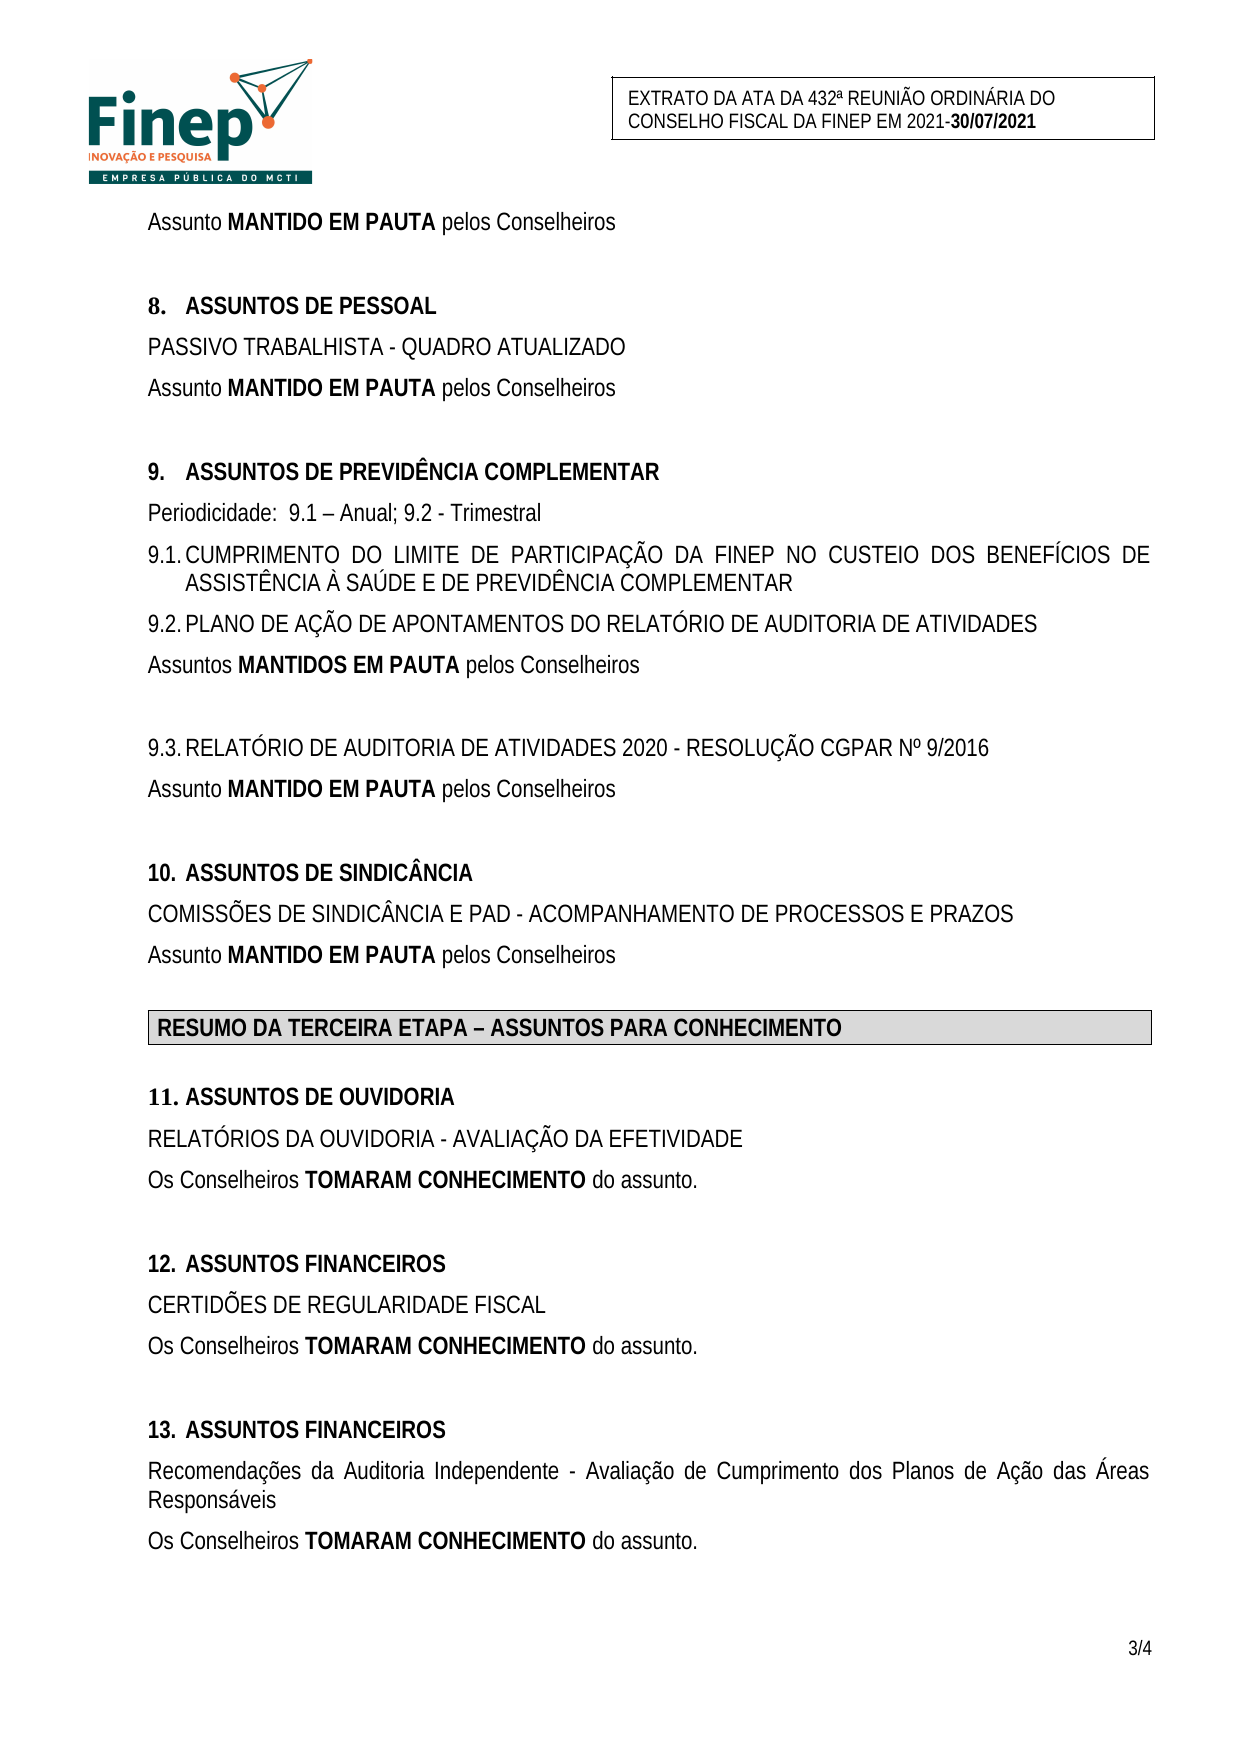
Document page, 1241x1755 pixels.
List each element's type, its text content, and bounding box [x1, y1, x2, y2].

list RELATÓRIO DE AUDITORIA DE ATIVIDADES 2020 - RESOLUÇÃO CGPAR Nº 9/2016 [148, 733, 1152, 761]
list ASSUNTOS FINANCEIROS [148, 1249, 1152, 1277]
text Periodicidade: 9.1 – Anual; 9.2 - Trimestral [148, 498, 1152, 527]
text Assunto MANTIDO EM PAUTA pelos Conselheiros [148, 373, 1152, 402]
text Os Conselheiros TOMARAM CONHECIMENTO do assunto. [148, 1526, 1152, 1554]
list CUMPRIMENTO DO LIMITE DE PARTICIPAÇÃO DA FINEP NO CUSTEIO DOS BENEFÍCIOS DE ASSISTÊNCIA À SAÚDE E DE PREVIDÊNCIA COMPLEMENTAR [148, 539, 1152, 597]
text Assunto MANTIDO EM PAUTA pelos Conselheiros [148, 940, 1152, 969]
text Recomendações da Auditoria Independente - Avaliação de Cumprimento dos Planos de Ação das Áreas Responsáveis [148, 1456, 1152, 1513]
text Os Conselheiros TOMARAM CONHECIMENTO do assunto. [148, 1331, 1152, 1359]
text CERTIDÕES DE REGULARIDADE FISCAL [148, 1290, 1152, 1318]
list ASSUNTOS FINANCEIROS [148, 1415, 1152, 1443]
list ASSUNTOS DE PESSOAL [148, 291, 1152, 320]
list ASSUNTOS DE OUVIDORIA [148, 1082, 1152, 1111]
text RESUMO DA TERCEIRA ETAPA – ASSUNTOS PARA CONHECIMENTO [149, 1011, 1151, 1044]
list ASSUNTOS DE PREVIDÊNCIA COMPLEMENTAR [148, 457, 1152, 486]
text RELATÓRIOS DA OUVIDORIA - AVALIAÇÃO DA EFETIVIDADE [148, 1124, 1152, 1152]
list PLANO DE AÇÃO DE APONTAMENTOS DO RELATÓRIO DE AUDITORIA DE ATIVIDADES [148, 609, 1152, 638]
text PASSIVO TRABALHISTA - QUADRO ATUALIZADO [148, 332, 1152, 361]
text Assuntos MANTIDOS EM PAUTA pelos Conselheiros [148, 651, 1152, 679]
text COMISSÕES DE SINDICÂNCIA E PAD - ACOMPANHAMENTO DE PROCESSOS E PRAZOS [148, 899, 1152, 928]
text Os Conselheiros TOMARAM CONHECIMENTO do assunto. [148, 1165, 1152, 1193]
text Assunto MANTIDO EM PAUTA pelos Conselheiros [148, 207, 1152, 236]
text Assunto MANTIDO EM PAUTA pelos Conselheiros [148, 774, 1152, 803]
list ASSUNTOS DE SINDICÂNCIA [148, 858, 1152, 886]
